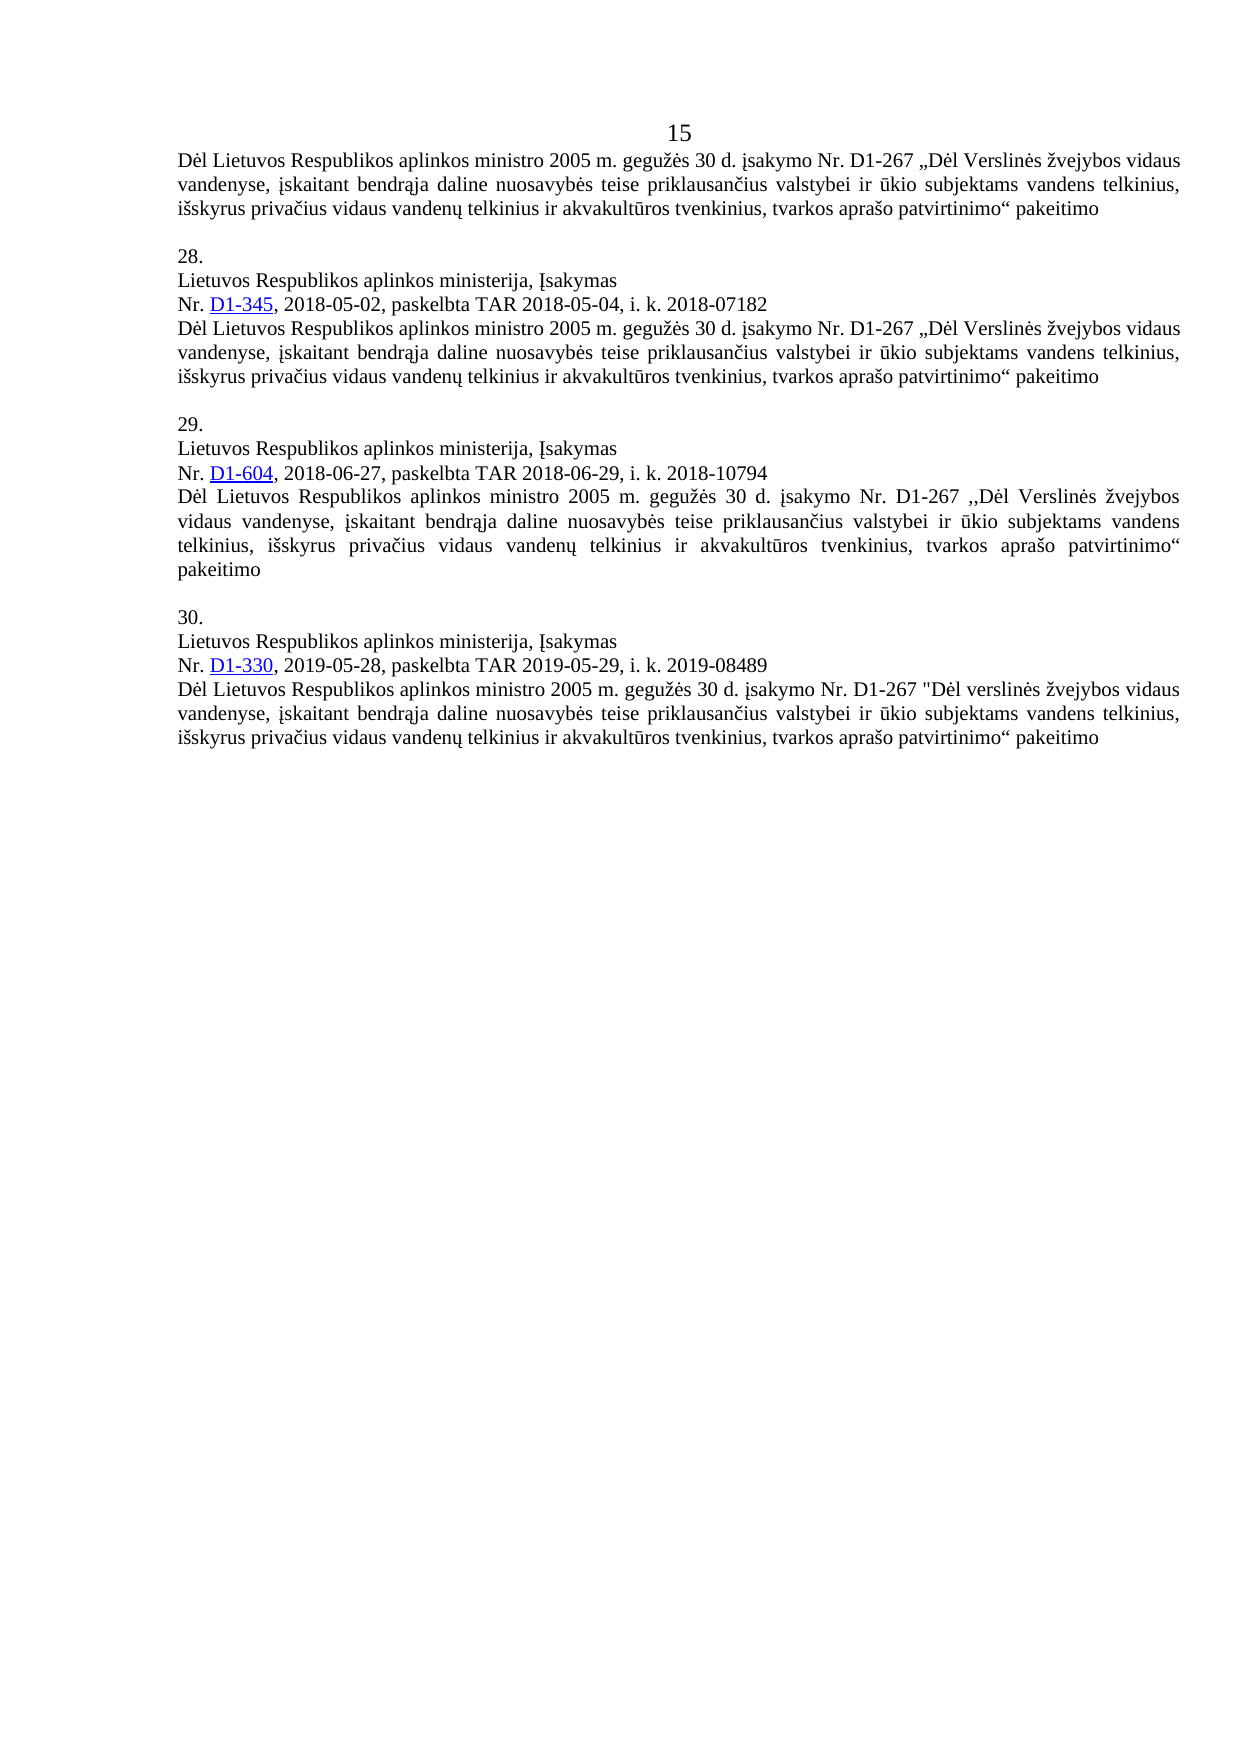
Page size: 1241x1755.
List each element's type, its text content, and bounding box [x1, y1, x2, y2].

text Dėl Lietuvos Respublikos aplinkos ministro 2005 m. gegužės 30 d. įsakymo Nr. D1-267 ,,Dėl Verslinės žvejybos vidaus vandenyse, įskaitant bendrąja daline nuosavybės teise priklausančius valstybei ir ūkio subjektams vandens telkinius, išskyrus privačius vidaus vandenų telkinius ir akvakultūros tvenkinius, tvarkos aprašo patvirtinimo“ pakeitimo [177, 484, 1181, 581]
text Dėl Lietuvos Respublikos aplinkos ministro 2005 m. gegužės 30 d. įsakymo Nr. D1-267 "Dėl verslinės žvejybos vidaus vandenyse, įskaitant bendrąja daline nuosavybės teise priklausančius valstybei ir ūkio subjektams vandens telkinius, išskyrus privačius vidaus vandenų telkinius ir akvakultūros tvenkinius, tvarkos aprašo patvirtinimo“ pakeitimo [177, 677, 1181, 749]
text Lietuvos Respublikos aplinkos ministerija, Įsakymas [177, 268, 1181, 292]
text 28. [177, 244, 1181, 268]
text Nr. D1-330, 2019-05-28, paskelbta TAR 2019-05-29, i. k. 2019-08489 [177, 653, 1181, 677]
text Lietuvos Respublikos aplinkos ministerija, Įsakymas [177, 629, 1181, 653]
text Lietuvos Respublikos aplinkos ministerija, Įsakymas [177, 436, 1181, 460]
text 30. [177, 605, 1181, 629]
text Nr. D1-345, 2018-05-02, paskelbta TAR 2018-05-04, i. k. 2018-07182 [177, 292, 1181, 316]
text 29. [177, 412, 1181, 436]
text Nr. D1-604, 2018-06-27, paskelbta TAR 2018-06-29, i. k. 2018-10794 [177, 460, 1181, 484]
text Dėl Lietuvos Respublikos aplinkos ministro 2005 m. gegužės 30 d. įsakymo Nr. D1-267 „Dėl Verslinės žvejybos vidaus vandenyse, įskaitant bendrąja daline nuosavybės teise priklausančius valstybei ir ūkio subjektams vandens telkinius, išskyrus privačius vidaus vandenų telkinius ir akvakultūros tvenkinius, tvarkos aprašo patvirtinimo“ pakeitimo [177, 316, 1181, 388]
text Dėl Lietuvos Respublikos aplinkos ministro 2005 m. gegužės 30 d. įsakymo Nr. D1-267 „Dėl Verslinės žvejybos vidaus vandenyse, įskaitant bendrąja daline nuosavybės teise priklausančius valstybei ir ūkio subjektams vandens telkinius, išskyrus privačius vidaus vandenų telkinius ir akvakultūros tvenkinius, tvarkos aprašo patvirtinimo“ pakeitimo [177, 148, 1181, 220]
